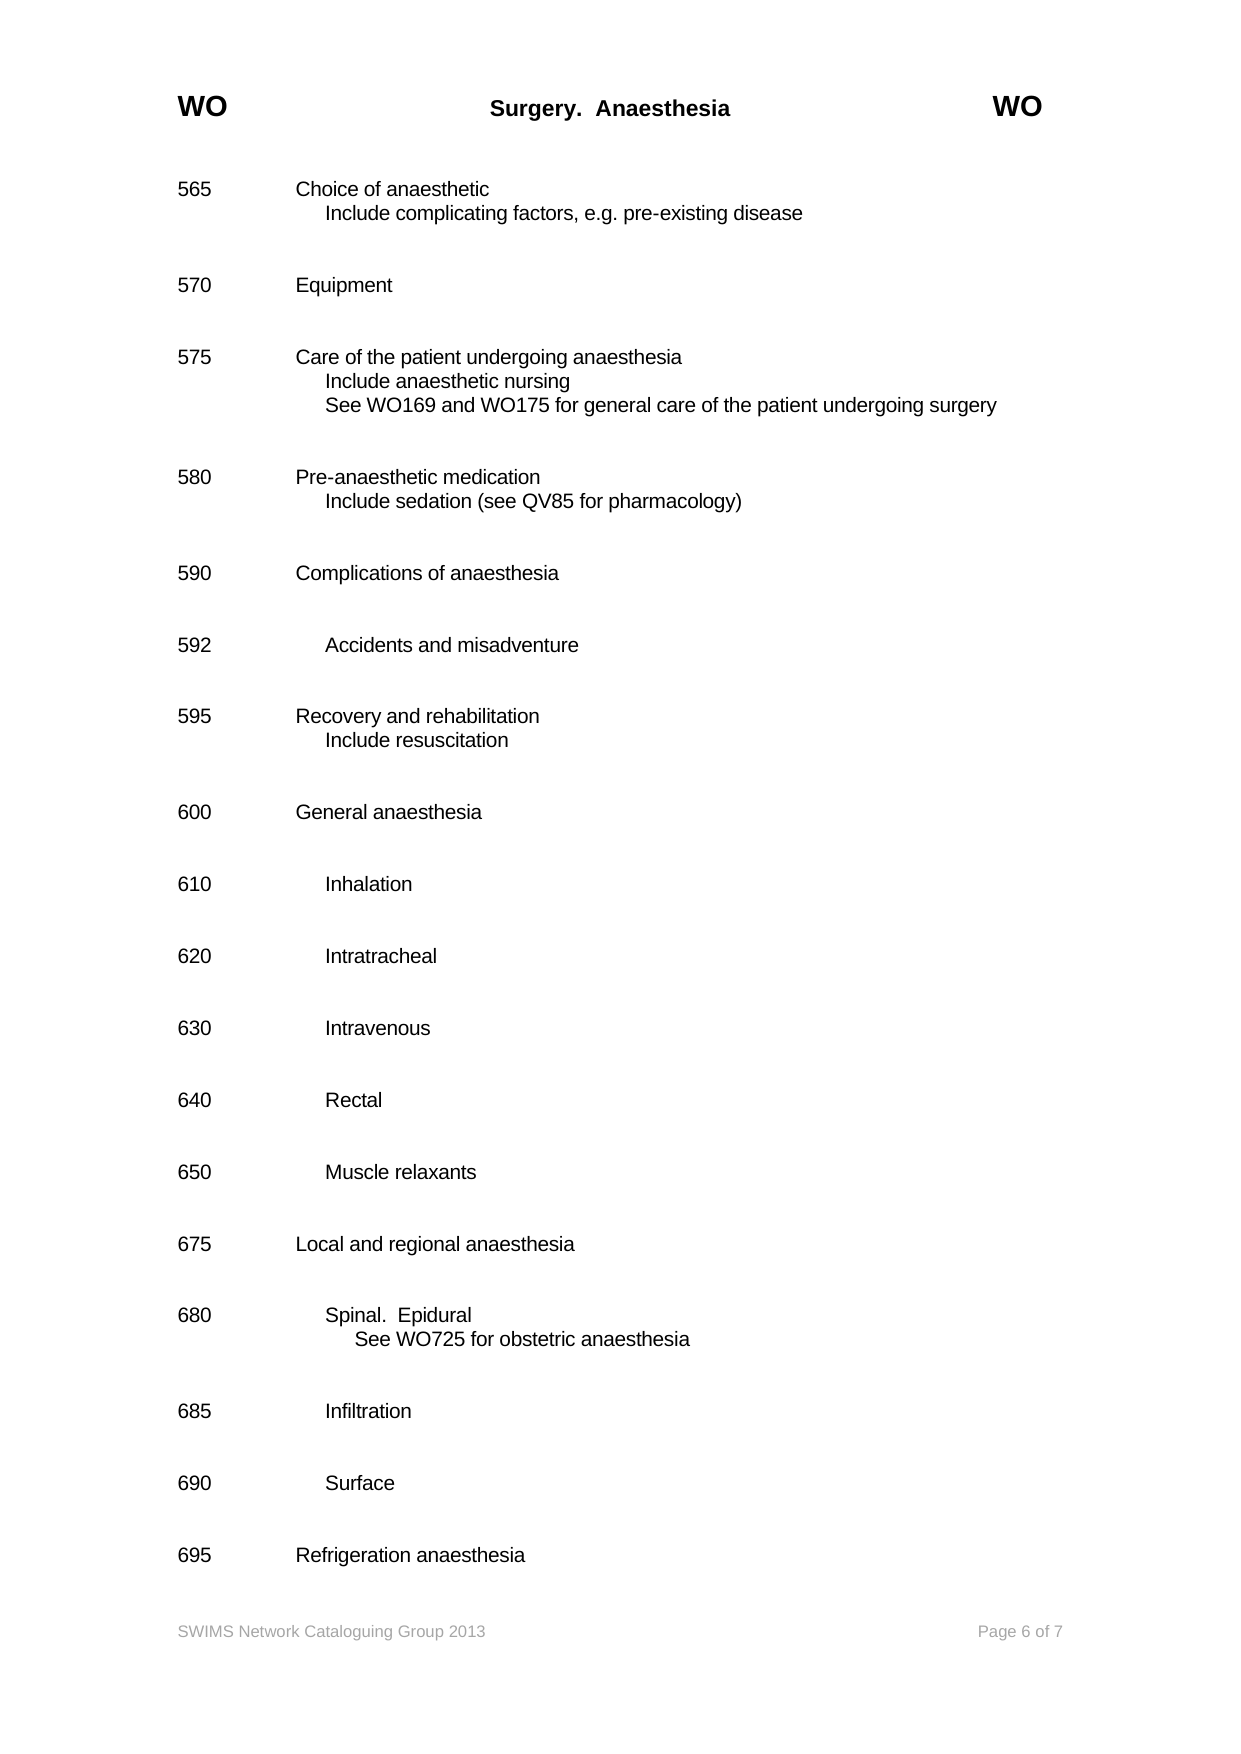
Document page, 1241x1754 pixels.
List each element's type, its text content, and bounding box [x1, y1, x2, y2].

text 695 Refrigeration anaesthesia [177, 1543, 1063, 1567]
text 565 Choice of anaesthetic [177, 177, 1063, 201]
text See WO169 and WO175 for general care of the patient undergoing surgery [177, 393, 1063, 417]
text Include sedation (see QV85 for pharmacology) [177, 489, 1063, 513]
text 620 Intratracheal [177, 944, 1063, 968]
text 570 Equipment [177, 273, 1063, 297]
text 680 Spinal. Epidural [177, 1303, 1063, 1327]
text 650 Muscle relaxants [177, 1159, 1063, 1183]
text Include resuscitation [177, 728, 1063, 752]
text 592 Accidents and misadventure [177, 632, 1063, 656]
text See WO725 for obstetric anaesthesia [177, 1327, 1063, 1351]
text 690 Surface [177, 1471, 1063, 1495]
text Include complicating factors, e.g. pre‑existing disease [177, 201, 1063, 225]
text 630 Intravenous [177, 1016, 1063, 1040]
text 610 Inhalation [177, 872, 1063, 896]
text 600 General anaesthesia [177, 800, 1063, 824]
text 675 Local and regional anaesthesia [177, 1231, 1063, 1255]
text Include anaesthetic nursing [177, 369, 1063, 393]
text 590 Complications of anaesthesia [177, 561, 1063, 584]
text 685 Infiltration [177, 1399, 1063, 1423]
text 595 Recovery and rehabilitation [177, 704, 1063, 728]
text 640 Rectal [177, 1088, 1063, 1112]
text 575 Care of the patient undergoing anaesthesia [177, 345, 1063, 369]
text 580 Pre‑anaesthetic medication [177, 465, 1063, 489]
